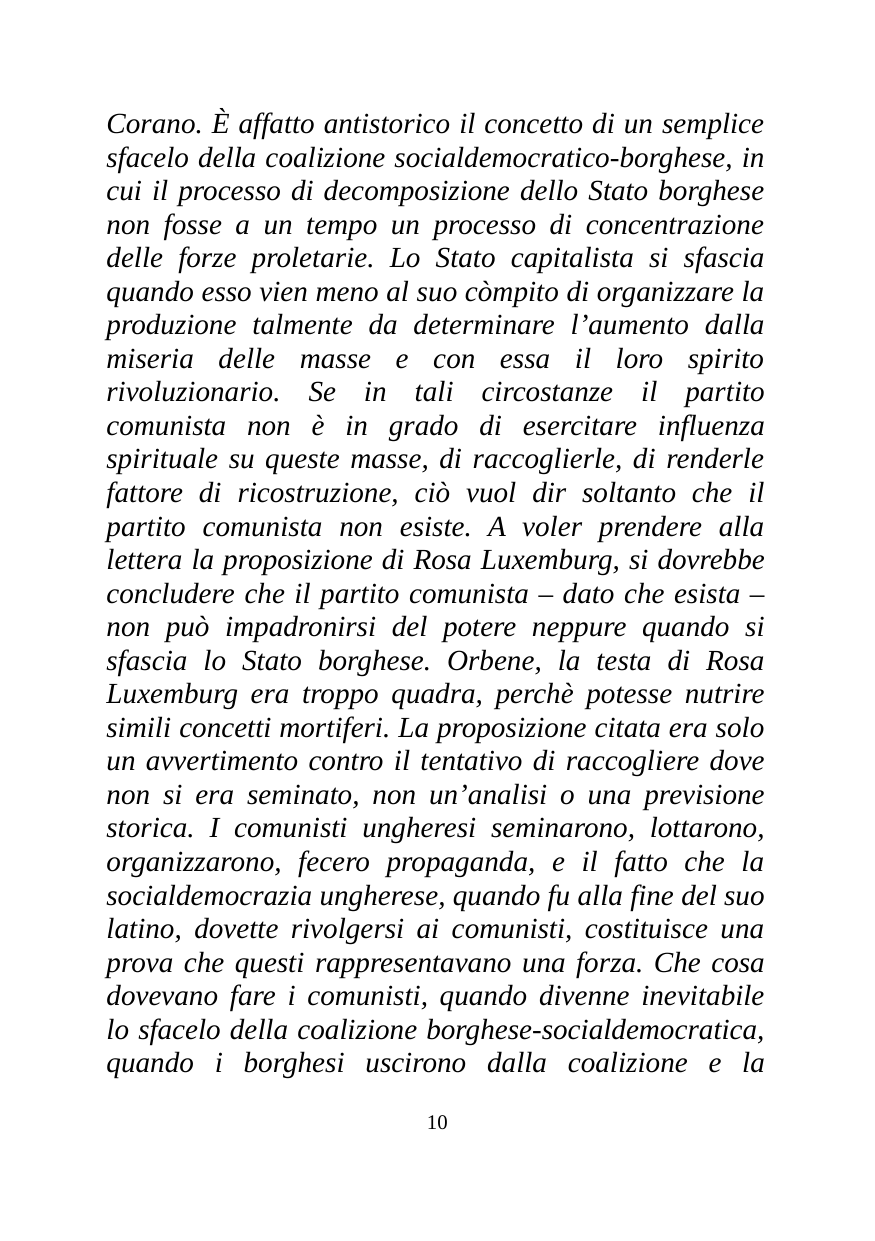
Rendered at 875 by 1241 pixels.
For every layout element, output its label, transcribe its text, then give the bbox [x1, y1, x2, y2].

text Corano. È affatto antistorico il concetto di un semplice sfacelo della coalizione socialdemocratico-borghese, in cui il processo di decomposizione dello Stato borghese non fosse a un tempo un processo di concentrazione delle forze proletarie. Lo Stato capitalista si sfascia quando esso vien meno al suo còmpito di organizzare la produzione talmente da determinare l’aumento dalla miseria delle masse e con essa il loro spirito rivoluzionario. Se in tali circostanze il partito comunista non è in grado di esercitare influenza spirituale su queste masse, di raccoglierle, di renderle fattore di ricostruzione, ciò vuol dir soltanto che il partito comunista non esiste. A voler prendere alla lettera la proposizione di Rosa Luxemburg, si dovrebbe concludere che il partito comunista – dato che esista – non può impadronirsi del potere neppure quando si sfascia lo Stato borghese. Orbene, la testa di Rosa Luxemburg era troppo quadra, perchè potesse nutrire simili concetti mortiferi. La proposizione citata era solo un avvertimento contro il tentativo di raccogliere dove non si era seminato, non un’analisi o una previsione storica. I comunisti ungheresi seminarono, lottarono, organizzarono, fecero propaganda, e il fatto che la socialdemocrazia ungherese, quando fu alla fine del suo latino, dovette rivolgersi ai comunisti, costituisce una prova che questi rappresentavano una forza. Che cosa dovevano fare i comunisti, quando divenne inevitabile lo sfacelo della coalizione borghese-socialdemocratica, quando i borghesi uscirono dalla coalizione e la [106, 106, 768, 1079]
